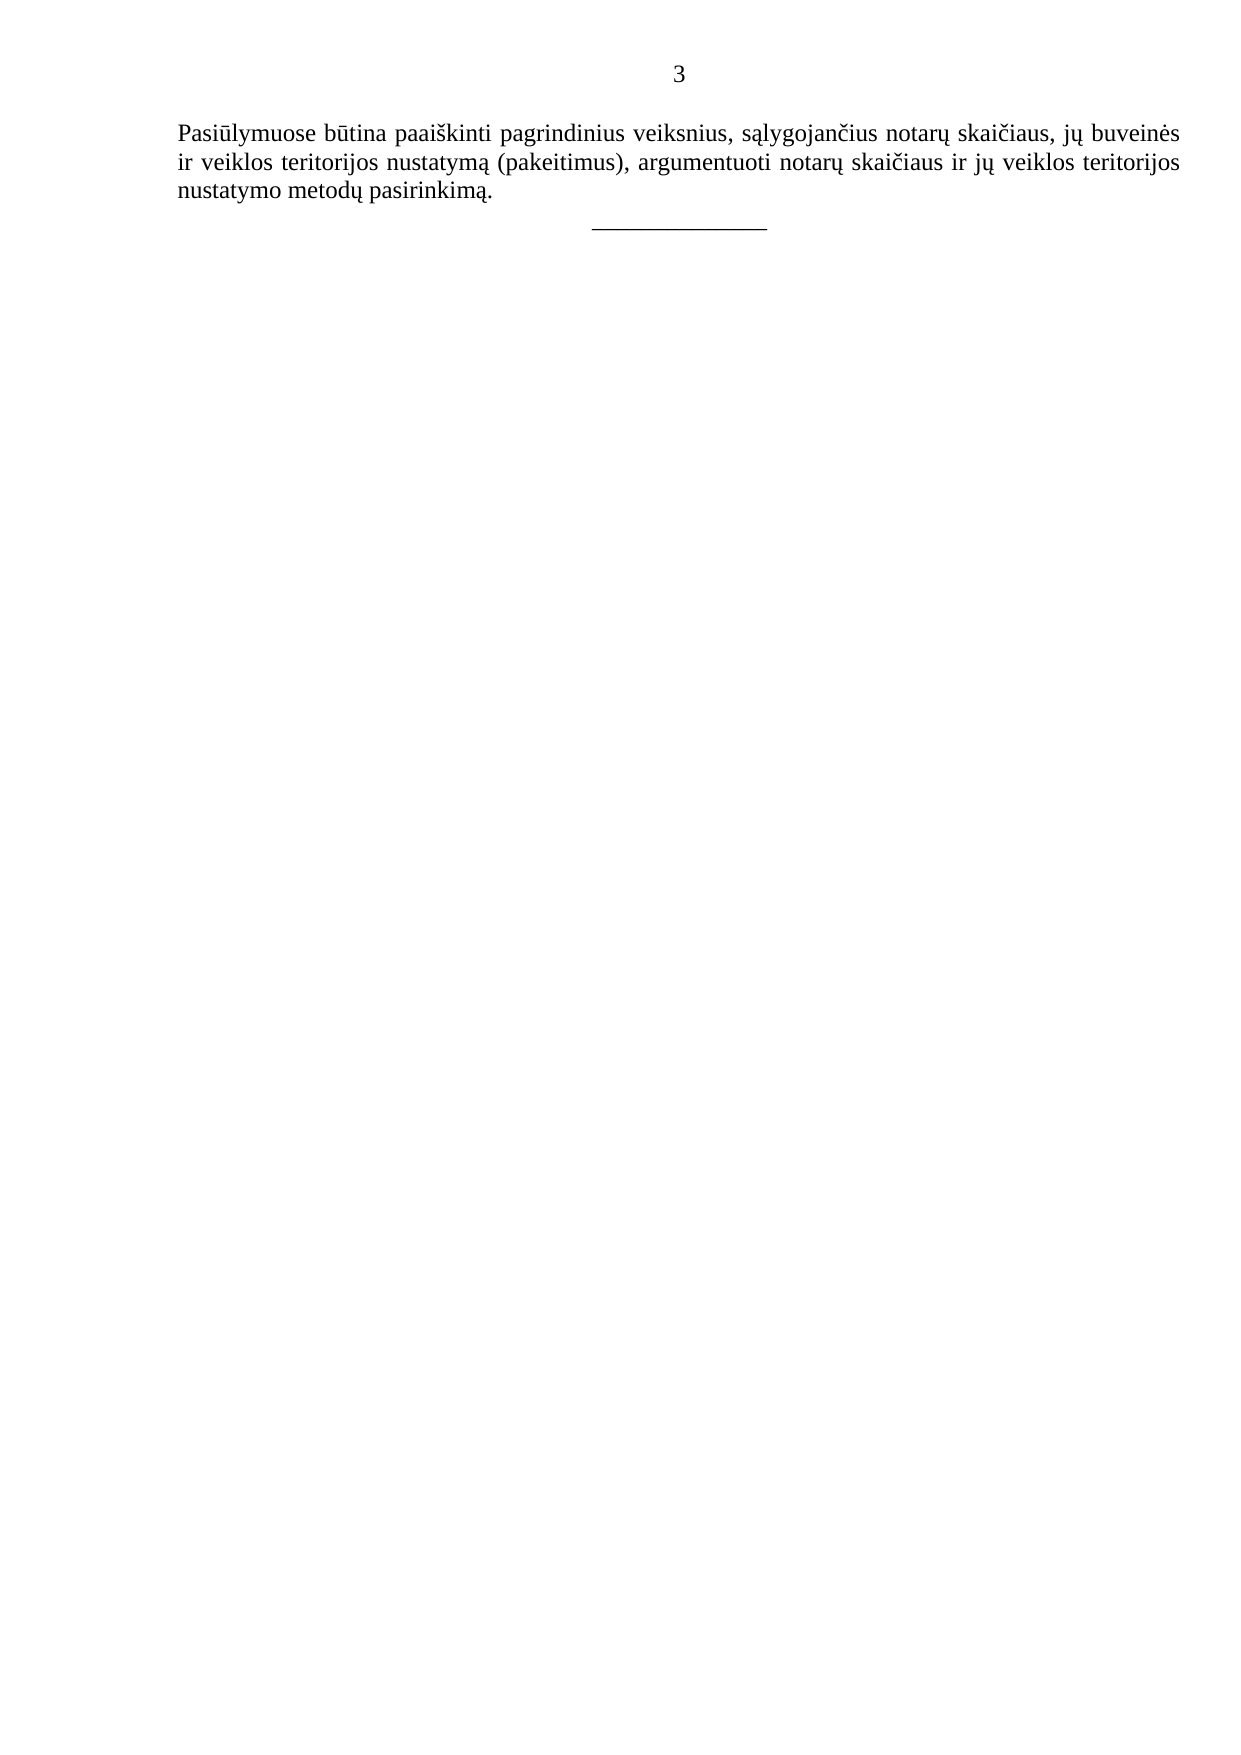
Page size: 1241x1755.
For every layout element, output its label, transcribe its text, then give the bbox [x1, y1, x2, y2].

text ______________ [177, 204, 1181, 233]
text Pasiūlymuose būtina paaiškinti pagrindinius veiksnius, sąlygojančius notarų skaičiaus, jų buveinės ir veiklos teritorijos nustatymą (pakeitimus), argumentuoti notarų skaičiaus ir jų veiklos teritorijos nustatymo metodų pasirinkimą. [177, 118, 1181, 204]
